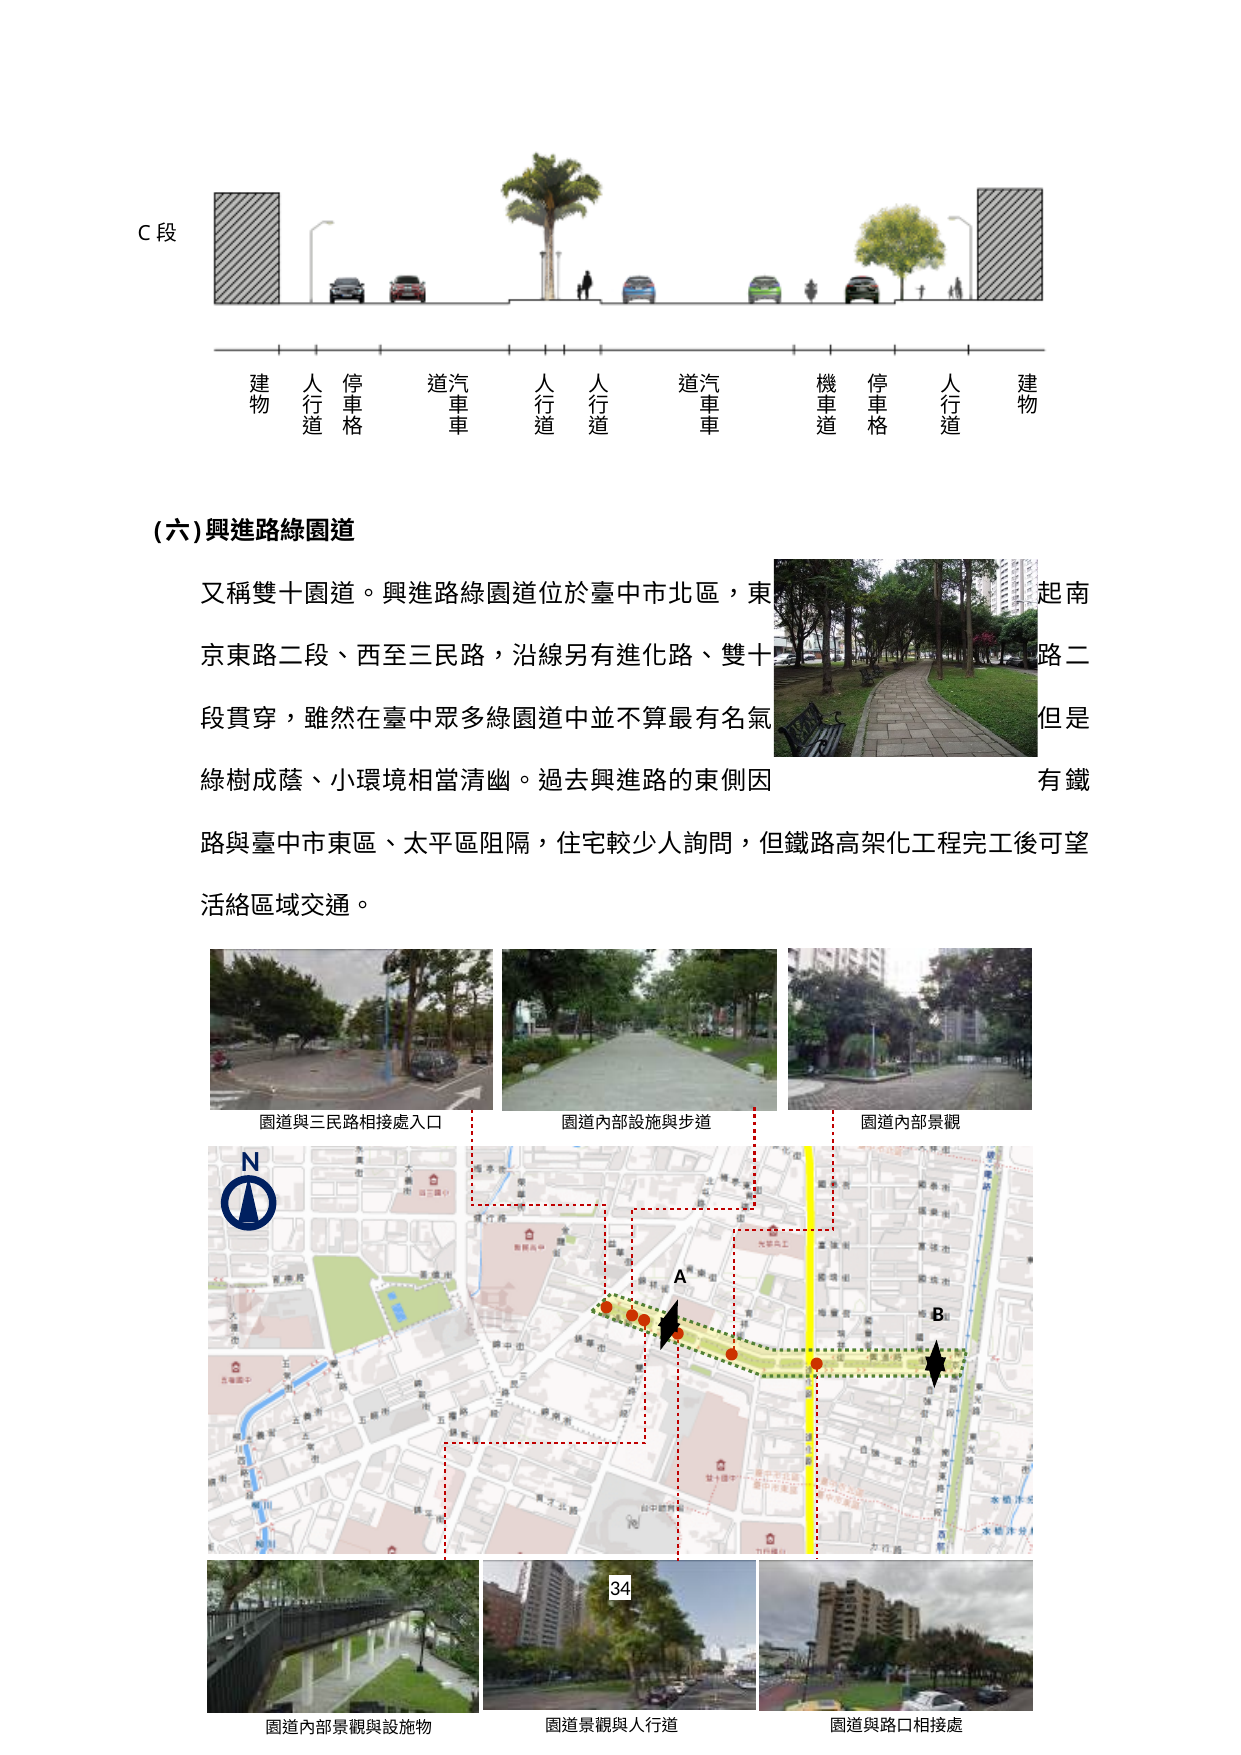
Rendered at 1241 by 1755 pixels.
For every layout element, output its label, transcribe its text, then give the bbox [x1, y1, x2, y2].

text 又稱雙十園道。興進路綠園道位於臺中市北區，東起南京東路二段、西至三民路，沿線另有進化路、雙十路二段貫穿，雖然在臺中眾多綠園道中並不算最有名氣，但是綠樹成蔭、小環境相當清幽。過去興進路的東側因有鐵路與臺中市東區、太平區阻隔，住宅較少人詢問，但鐵路高架化工程完工後可望活絡區域交通。 [200, 550, 1090, 925]
text (六)興進路綠園道 [150, 175, 1090, 550]
